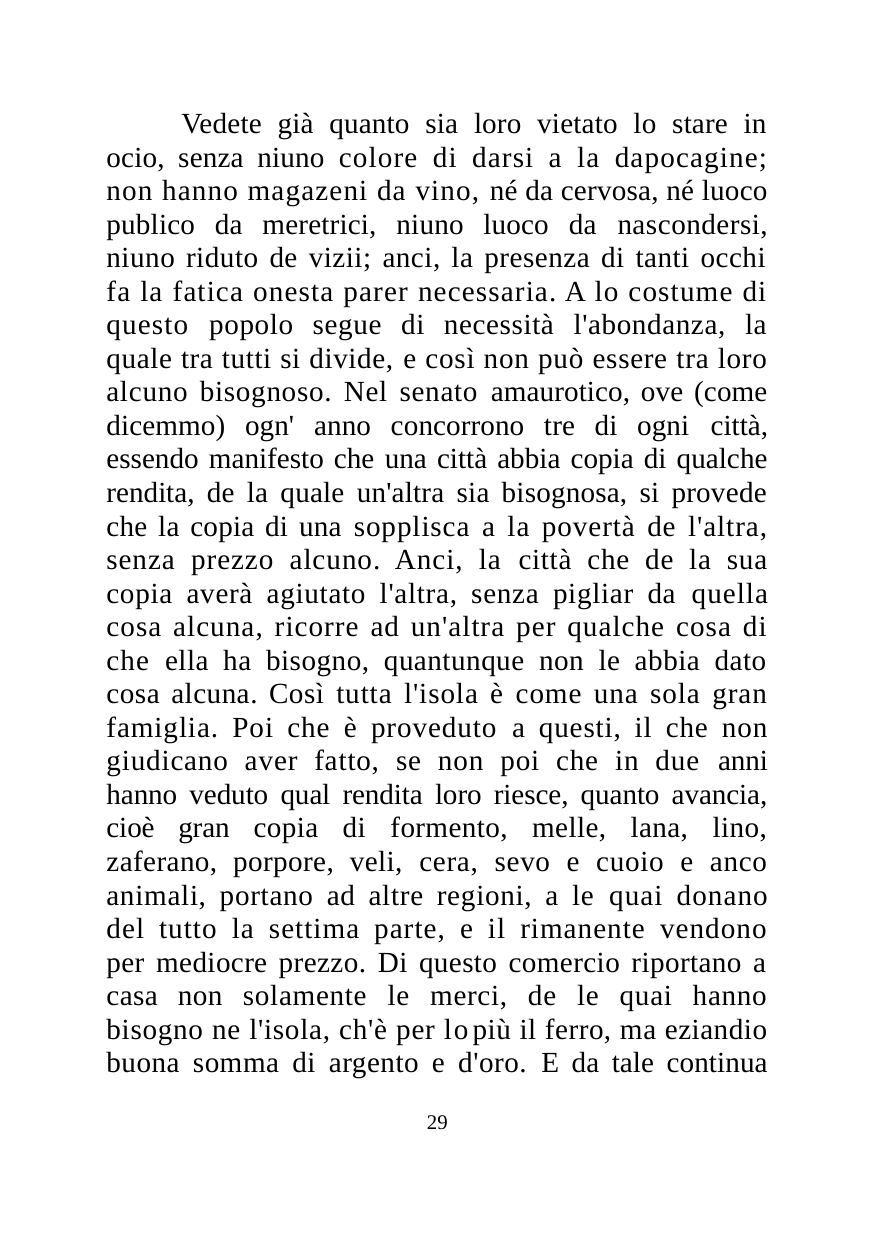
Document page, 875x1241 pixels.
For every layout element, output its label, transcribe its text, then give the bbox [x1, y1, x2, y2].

text Vedete già quanto sia loro vietato lo stare in ocio, senza niuno colore di darsi a la dapocagine; non hanno magazeni da vino, né da cervosa, né luoco publico da meretrici, niuno luoco da nascondersi, niuno riduto de vizii; anci, la presenza di tanti occhi fa la fatica onesta parer necessaria. A lo costume di questo popolo segue di necessità l'abondanza, la quale tra tutti si divide, e così non può essere tra loro alcuno bisognoso. Nel senato amaurotico, ove (come dicemmo) ogn' anno concorrono tre di ogni città, essendo manifesto che una città abbia copia di qualche rendita, de la quale un'altra sia bisognosa, si provede che la copia di una sopplisca a la povertà de l'altra, senza prezzo alcuno. Anci, la città che de la sua copia averà agiutato l'altra, senza pigliar da quella cosa alcuna, ricorre ad un'altra per qualche cosa di che ella ha bisogno, quantunque non le abbia dato cosa alcuna. Così tutta l'isola è come una sola gran famiglia. Poi che è proveduto a questi, il che non giudicano aver fatto, se non poi che in due anni hanno veduto qual rendita loro riesce, quanto avancia, cioè gran copia di formento, melle, lana, lino, zaferano, porpore, veli, cera, sevo e cuoio e anco animali, portano ad altre regioni, a le quai donano del tutto la settima parte, e il rimanente vendono per mediocre prezzo. Di questo comercio riportano a casa non solamente le merci, de le quai hanno bisogno ne l'isola, ch'è per lo più il ferro, ma eziandio buona somma di argento e d'oro. E da tale continua [106, 106, 768, 1079]
